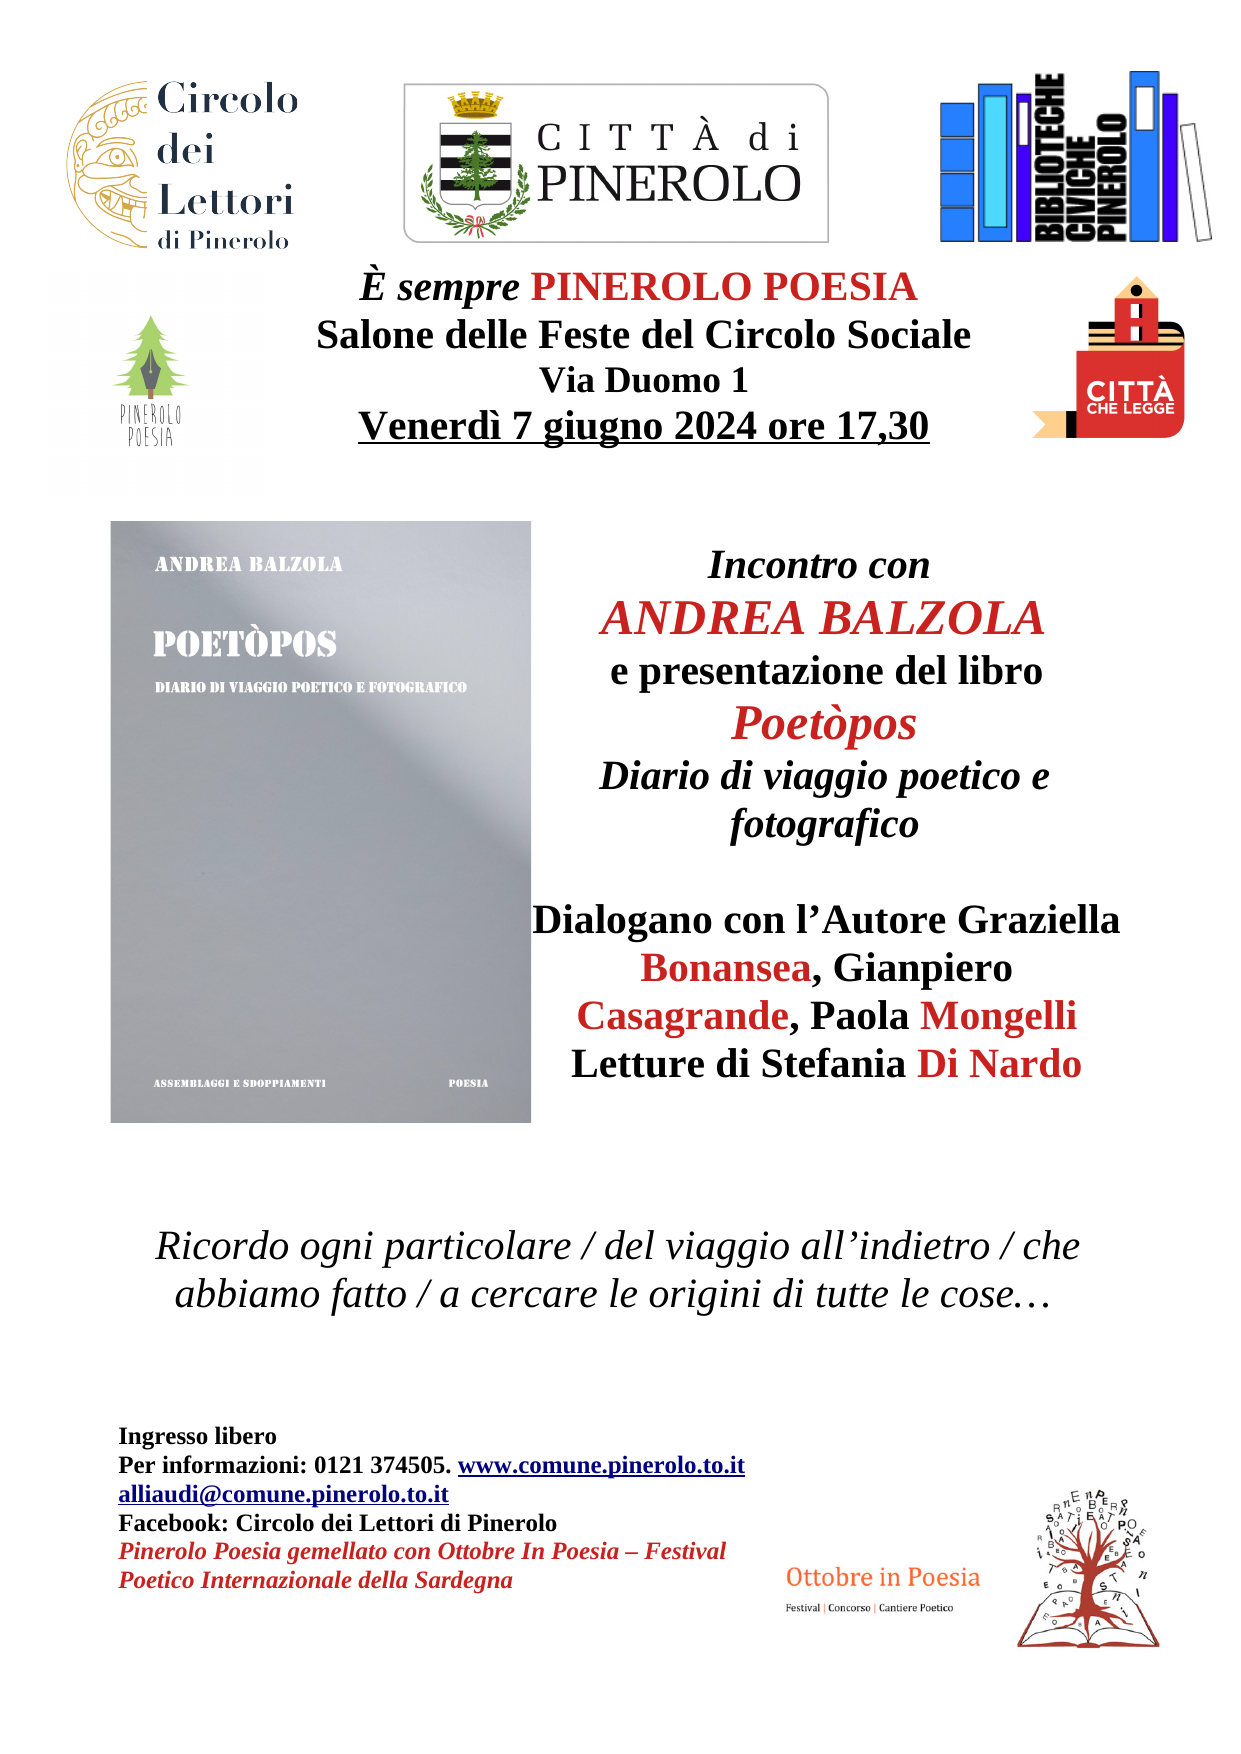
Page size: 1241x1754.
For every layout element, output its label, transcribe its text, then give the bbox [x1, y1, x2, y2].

picture [1021, 269, 1198, 442]
picture [392, 79, 840, 247]
text Facebook: Circolo dei Lettori di Pinerolo [118, 1508, 772, 1536]
picture [40, 269, 267, 496]
picture [772, 1473, 1189, 1660]
picture [110, 521, 532, 1123]
text È sempre PINEROLO POESIA [118, 262, 1122, 310]
text Via Duomo 1 [267, 358, 1021, 401]
text Ingresso libero [118, 1421, 1122, 1450]
picture [940, 71, 1212, 242]
text Pinerolo Poesia gemellato con Ottobre In Poesia – Festival Poetico Internazionale della Sardegna [118, 1536, 772, 1594]
text ANDREA BALZOLA [532, 588, 1122, 645]
text e presentazione del libro Poetòpos [532, 645, 1122, 751]
text Per informazioni: 0121 374505. www.comune.pinerolo.to.it [118, 1450, 1122, 1479]
picture [66, 81, 298, 249]
text alliaudi@comune.pinerolo.to.it [118, 1479, 772, 1508]
text Diario di viaggio poetico e fotografico [532, 751, 1122, 846]
text Dialogano con l’Autore Graziella Bonansea, Gianpiero Casagrande, Paola Mongelli [532, 894, 1122, 1038]
text Venerdì 7 giugno 2024 ore 17,30 [267, 401, 1122, 449]
text Letture di Stefania Di Nardo [532, 1038, 1122, 1086]
text Ricordo ogni particolare / del viaggio all’indietro / che abbiamo fatto / a cercare le origini di tutte le cose… [118, 1220, 1122, 1316]
text Incontro con [532, 540, 1122, 588]
text Salone delle Feste del Circolo Sociale [267, 310, 1021, 358]
